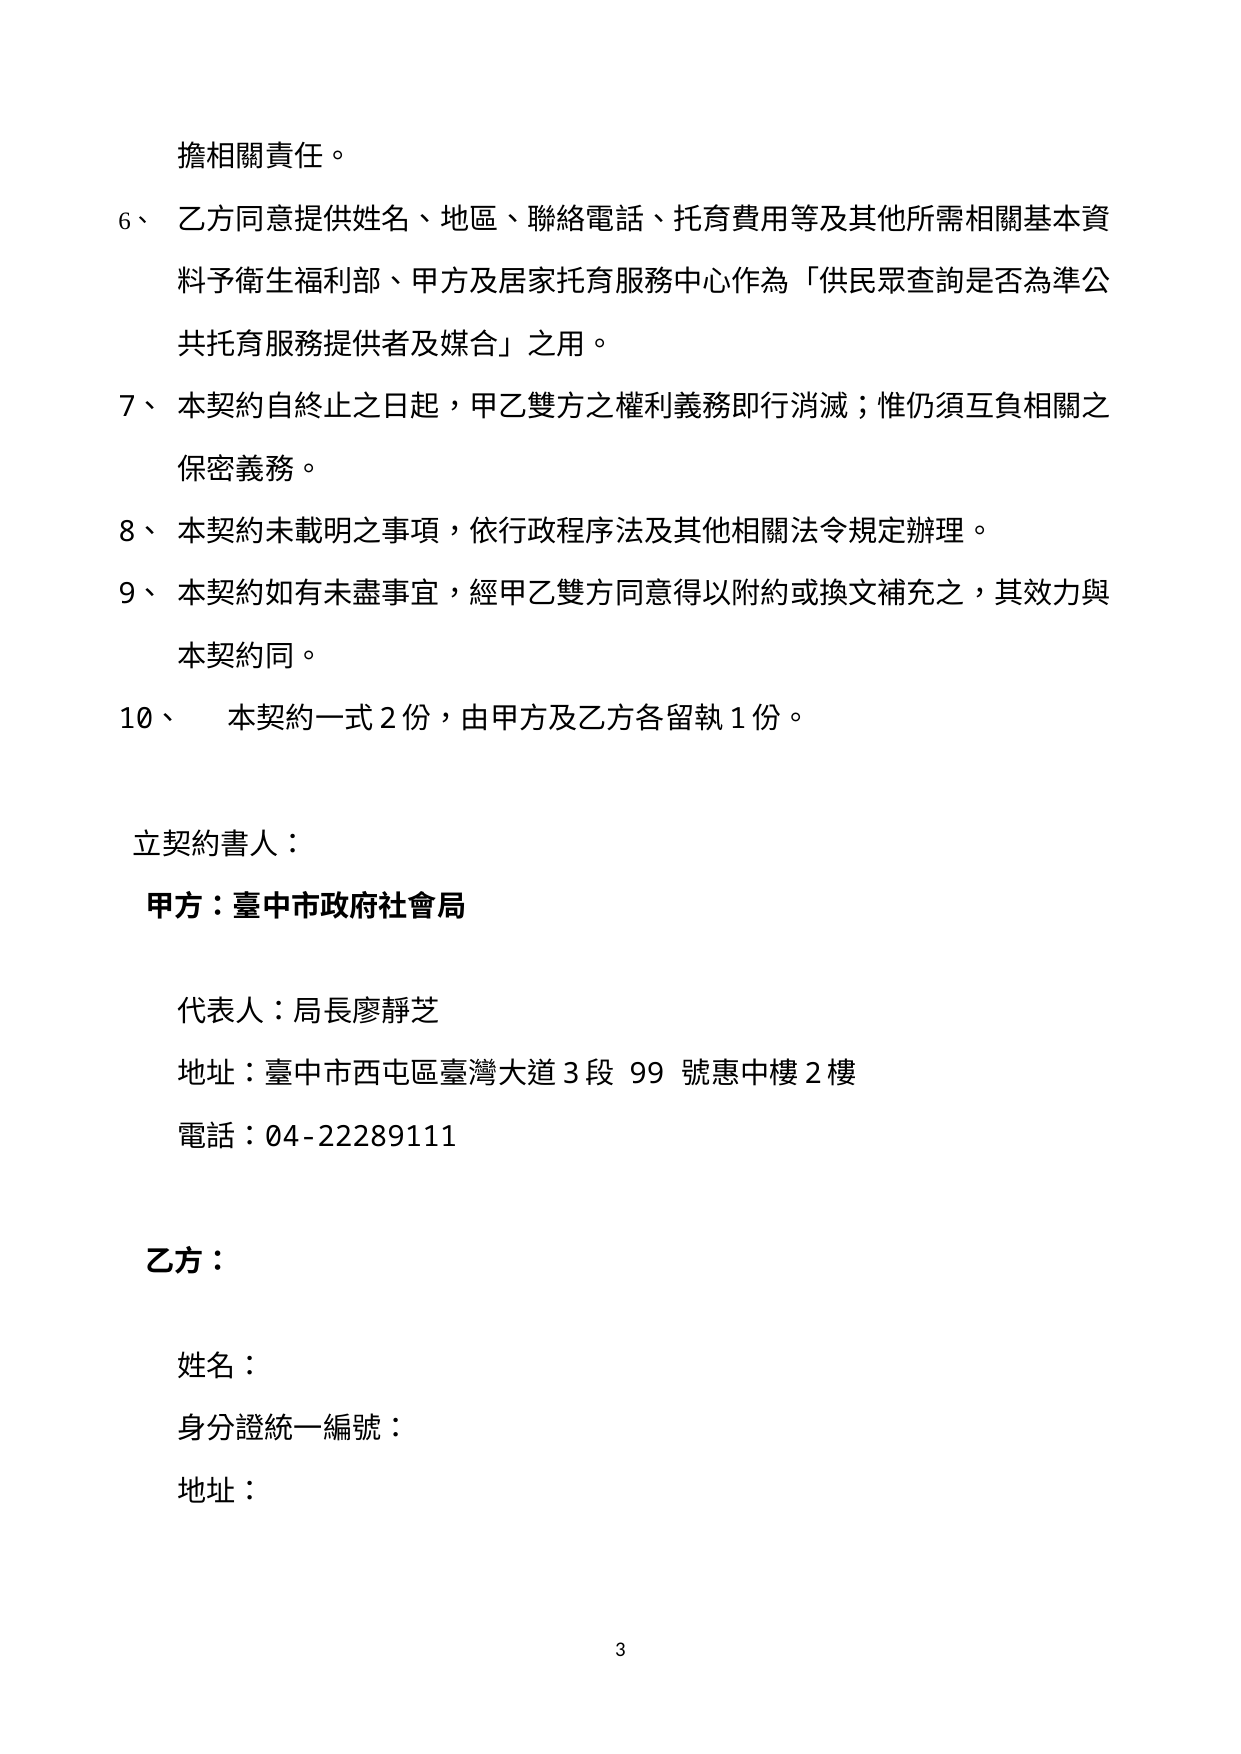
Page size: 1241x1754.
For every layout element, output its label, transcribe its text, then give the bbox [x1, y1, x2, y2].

text 立契約書人： [118, 800, 1112, 862]
text 甲方：臺中市政府社會局 [131, 862, 1122, 925]
list 本契約一式2份，由甲方及乙方各留執1份。 [118, 675, 1122, 737]
list 乙方同意提供姓名、地區、聯絡電話、托育費用等及其他所需相關基本資料予衛生福利部、甲方及居家托育服務中心作為「供民眾查詢是否為準公共托育服務提供者及媒合」之用。 [118, 175, 1122, 362]
text 代表人：局長廖靜芝 [131, 967, 1122, 1029]
text 身分證統一編號： [131, 1384, 1122, 1447]
text 地址：臺中市西屯區臺灣大道3段 99 號惠中樓2樓 [131, 1029, 1122, 1092]
list 擔相關責任。 [118, 112, 1122, 175]
list 本契約未載明之事項，依行政程序法及其他相關法令規定辦理。 [118, 487, 1122, 550]
text 電話：04-22289111 [131, 1092, 1122, 1154]
list 本契約如有未盡事宜，經甲乙雙方同意得以附約或換文補充之，其效力與本契約同。 [118, 550, 1122, 675]
text 乙方： [131, 1217, 1122, 1279]
text 地址： [131, 1447, 1122, 1509]
text 姓名： [131, 1322, 1122, 1384]
list 本契約自終止之日起，甲乙雙方之權利義務即行消滅；惟仍須互負相關之保密義務。 [118, 362, 1122, 487]
